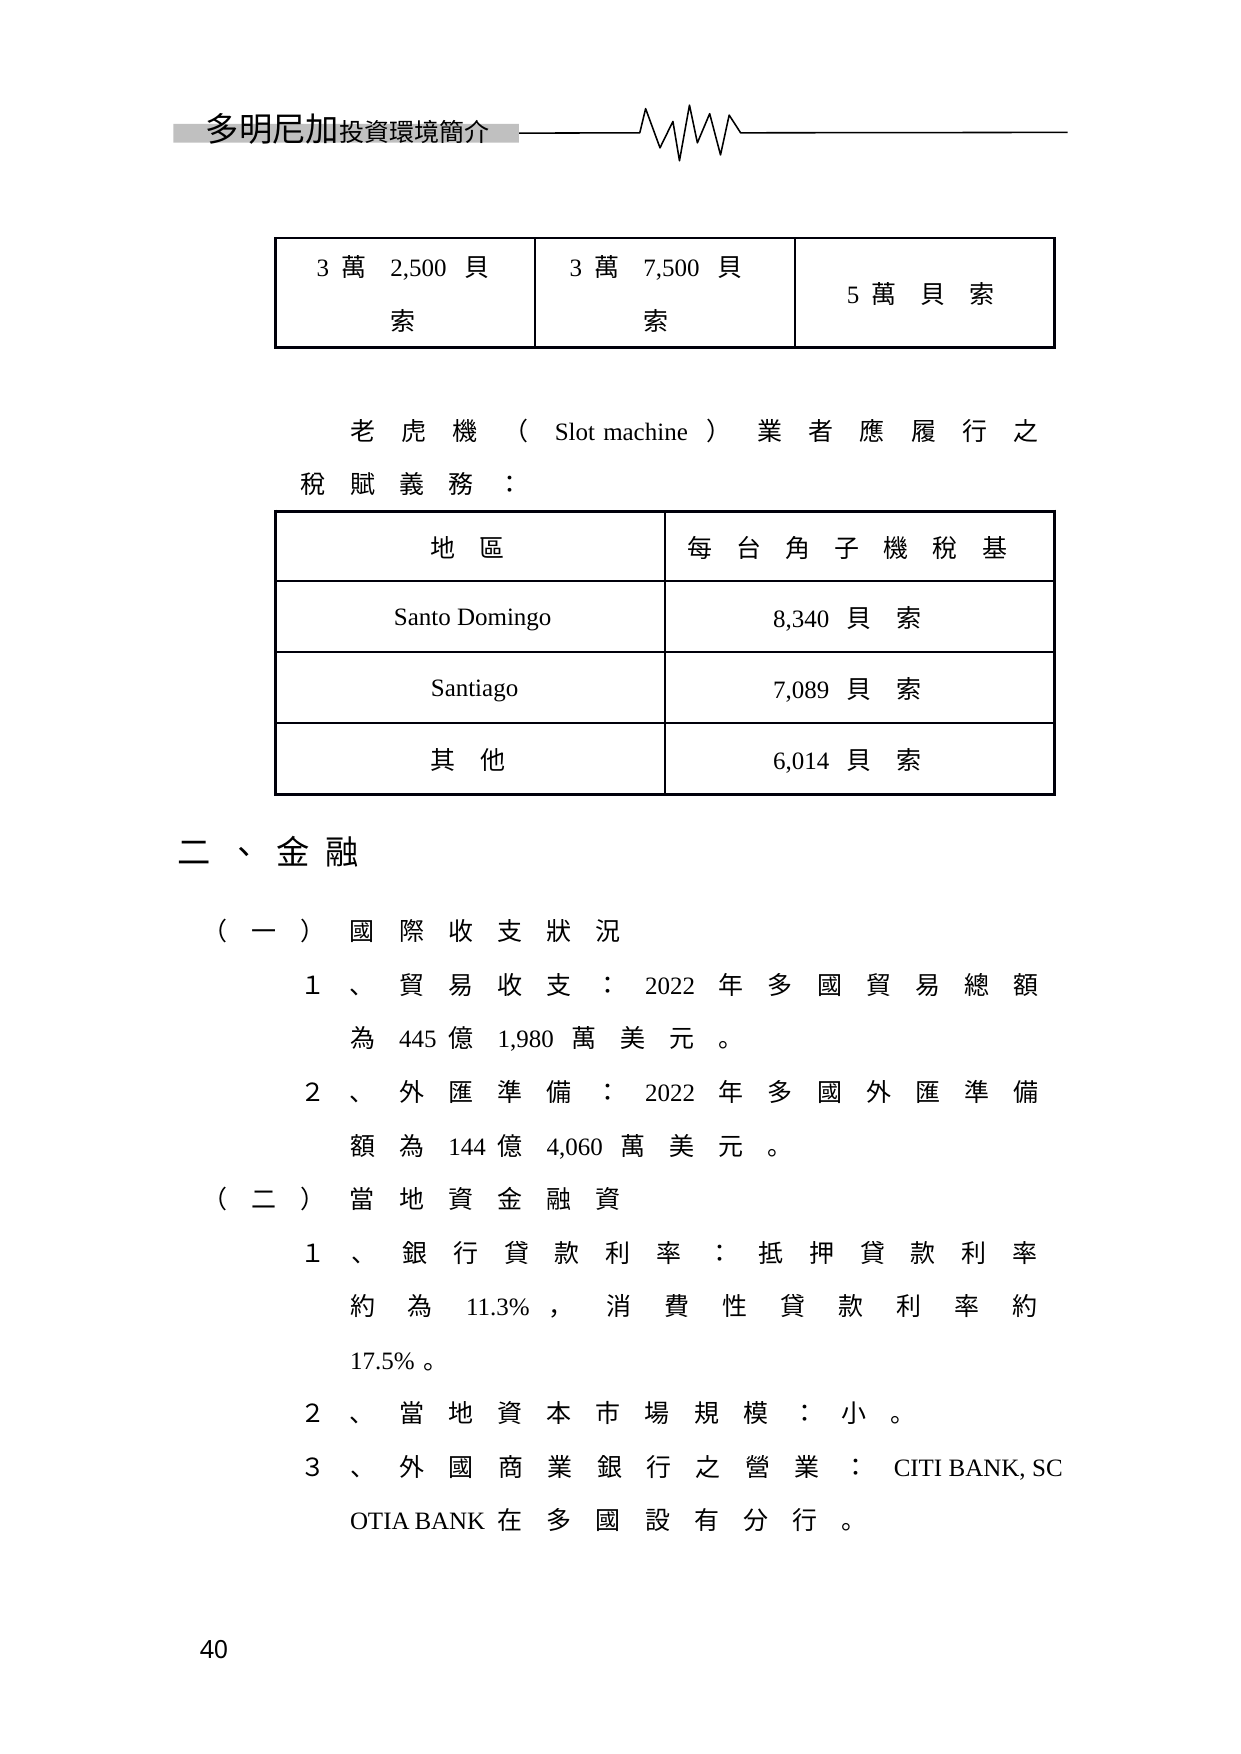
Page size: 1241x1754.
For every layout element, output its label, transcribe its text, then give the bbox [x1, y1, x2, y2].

table_cell 3萬7,500貝索 [536, 239, 794, 346]
table_cell 5萬貝索 [796, 239, 1053, 346]
text ３、外國商業銀行之營業：CITI BANK, SCOTIA BANK在多國設有分行。 [276, 1438, 1063, 1546]
text １、銀行貸款利率：抵押貸款利率約為11.3%，消費性貸款利率約17.5%。 [276, 1224, 1063, 1385]
table_cell 6,014貝索 [666, 724, 1053, 793]
table_cell Santiago [277, 653, 664, 722]
text １、貿易收支：2022年多國貿易總額為445億1,980萬美元。 [276, 957, 1063, 1064]
text ２、當地資本市場規模：小。 [276, 1385, 1063, 1438]
table_cell 8,340貝索 [666, 582, 1053, 651]
text （二）當地資金融資 [202, 1171, 1063, 1224]
text 老虎機（Slot machine）業者應履行之稅賦義務： [276, 402, 1063, 509]
table_cell Santo Domingo [277, 582, 664, 651]
table_cell 7,089貝索 [666, 653, 1053, 722]
text （一）國際收支狀況 [202, 903, 1063, 957]
table_cell 其他 [277, 724, 664, 793]
text 二、金融 [178, 823, 1063, 876]
text ２、外匯準備：2022年多國外匯準備額為144億4,060萬美元。 [276, 1064, 1063, 1171]
table_header 地區 [277, 513, 664, 580]
table_cell 3萬2,500貝索 [277, 239, 534, 346]
table_header 每台角子機稅基 [666, 513, 1053, 580]
